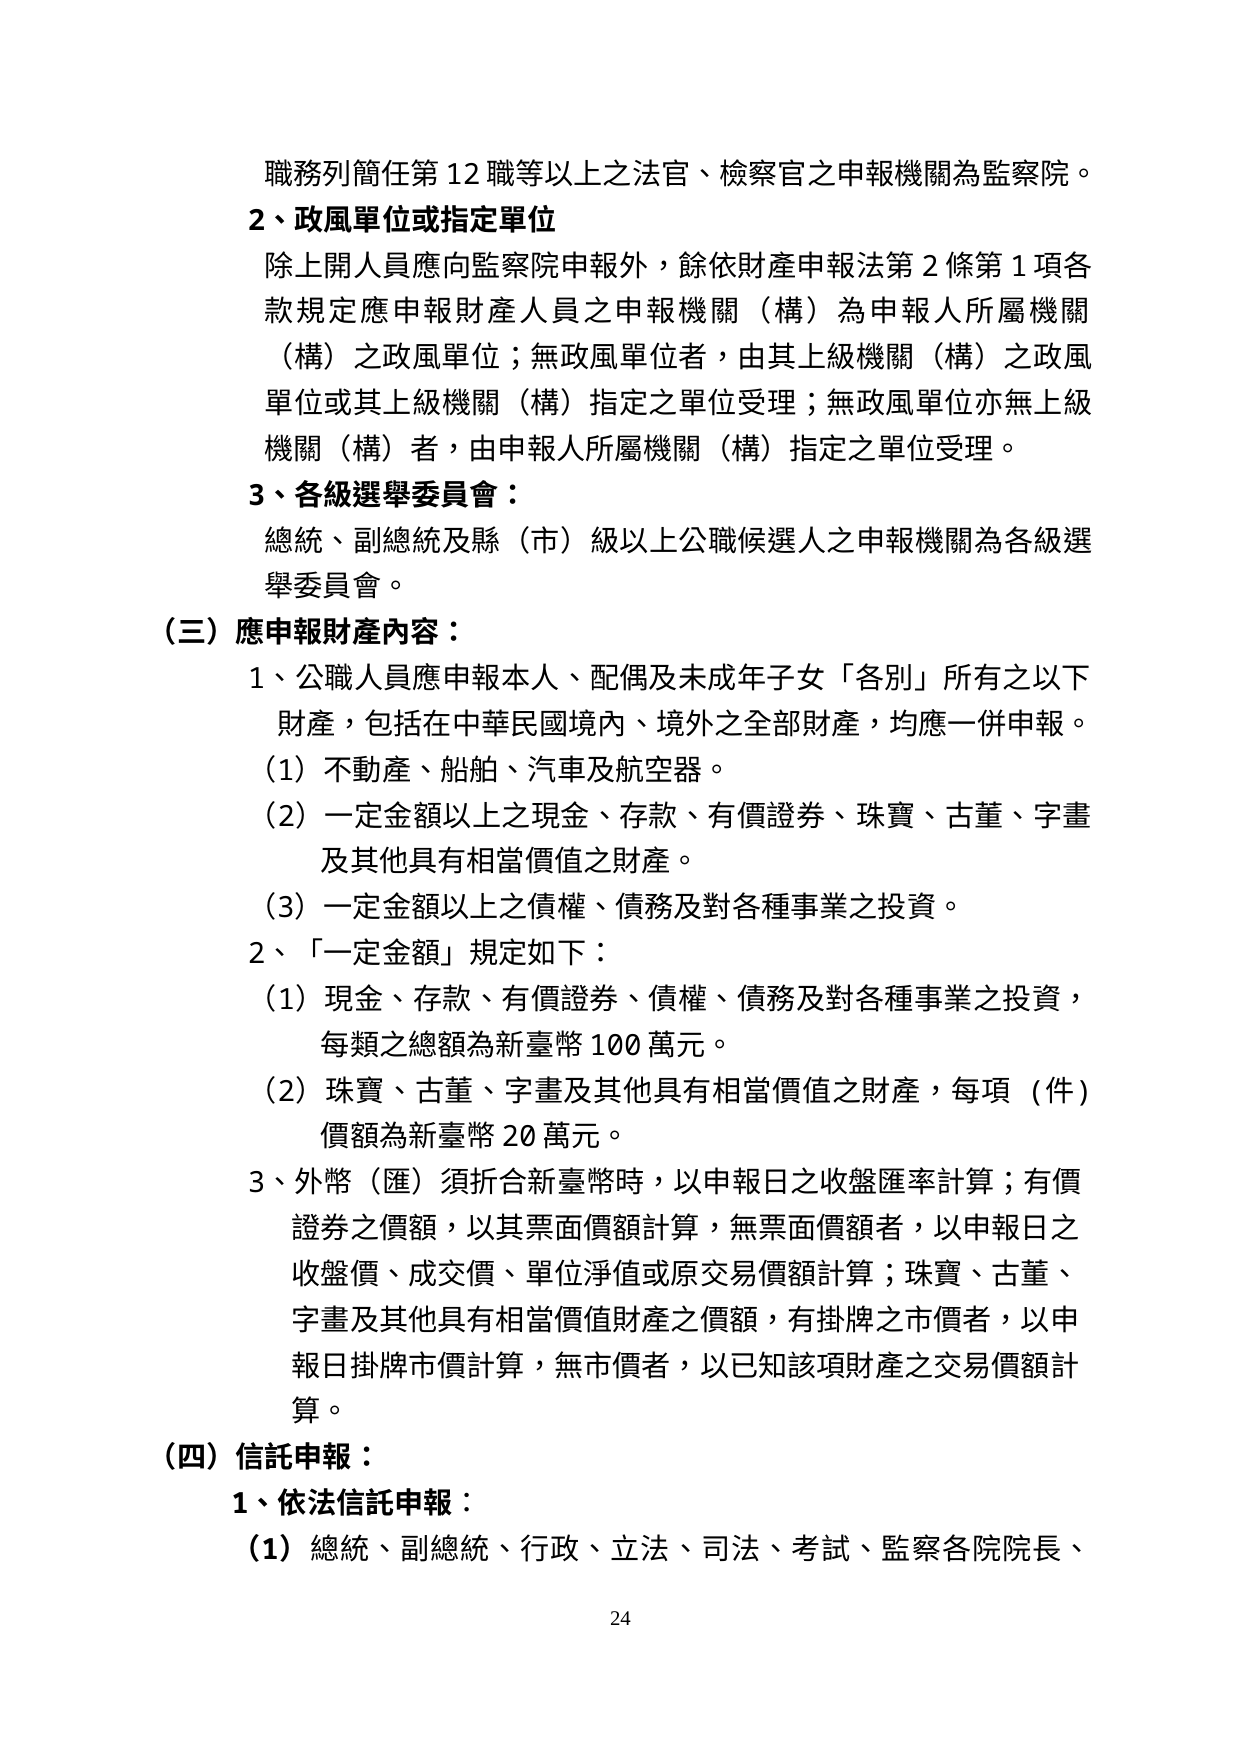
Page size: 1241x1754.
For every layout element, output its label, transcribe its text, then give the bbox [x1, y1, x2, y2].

text 1、依法信託申報： [231, 1477, 1092, 1523]
text （三）應申報財產內容： [148, 606, 1092, 652]
text 1、公職人員應申報本人、配偶及未成年子女「各別」所有之以下財產，包括在中華民國境內、境外之全部財產，均應一併申報。 [248, 652, 1092, 743]
text （3）一定金額以上之債權、債務及對各種事業之投資。 [248, 881, 1092, 927]
text （1）現金、存款、有價證券、債權、債務及對各種事業之投資，每類之總額為新臺幣100萬元。 [248, 973, 1092, 1064]
text 除上開人員應向監察院申報外，餘依財產申報法第2條第1項各款規定應申報財產人員之申報機關（構）為申報人所屬機關（構）之政風單位；無政風單位者，由其上級機關（構）之政風單位或其上級機關（構）指定之單位受理；無政風單位亦無上級機關（構）者，由申報人所屬機關（構）指定之單位受理。 [264, 239, 1092, 468]
text （1）不動產、船舶、汽車及航空器。 [248, 743, 1092, 789]
text （2）珠寶、古董、字畫及其他具有相當價值之財產，每項 (件) 價額為新臺幣20萬元。 [248, 1064, 1092, 1156]
text 總統、副總統、行政、立法、司法、考試、監察各院院長、副院長、政務人員、有給職之總統府資政、國策顧問及戰略顧問、依公職人員選舉罷免法選舉產生之鄉（鎮、市）級以上政府機關首長、各級民意機關民意代表、簡任第12職等或相當簡任第12職等以上各級政府機關首長、公營事業總、分支機構之首長、副首長及代表政府或公股出任私法人之董事及監察人、公立專科以上學校校長及附屬機構首長、軍事單位少將編階以上之各級主官、職務列簡任第12職等以上之法官、檢察官之申報機關為監察院。 [264, 148, 1092, 193]
text 3、各級選舉委員會： [248, 468, 1092, 514]
text 3、外幣（匯）須折合新臺幣時，以申報日之收盤匯率計算；有價證券之價額，以其票面價額計算，無票面價額者，以申報日之收盤價、成交價、單位淨值或原交易價額計算；珠寶、古董、字畫及其他具有相當價值財產之價額，有掛牌之市價者，以申報日掛牌市價計算，無市價者，以已知該項財產之交易價額計算。 [248, 1156, 1092, 1431]
text （1）總統、副總統、行政、立法、司法、考試、監察各院院長、 [231, 1523, 1092, 1568]
text 2、政風單位或指定單位 [248, 193, 1092, 239]
text （四）信託申報： [148, 1431, 1092, 1477]
text 總統、副總統及縣（市）級以上公職候選人之申報機關為各級選舉委員會。 [264, 514, 1092, 606]
text （2）一定金額以上之現金、存款、有價證券、珠寶、古董、字畫及其他具有相當價值之財產。 [248, 789, 1092, 881]
text 2、「一定金額」規定如下： [248, 927, 1092, 973]
